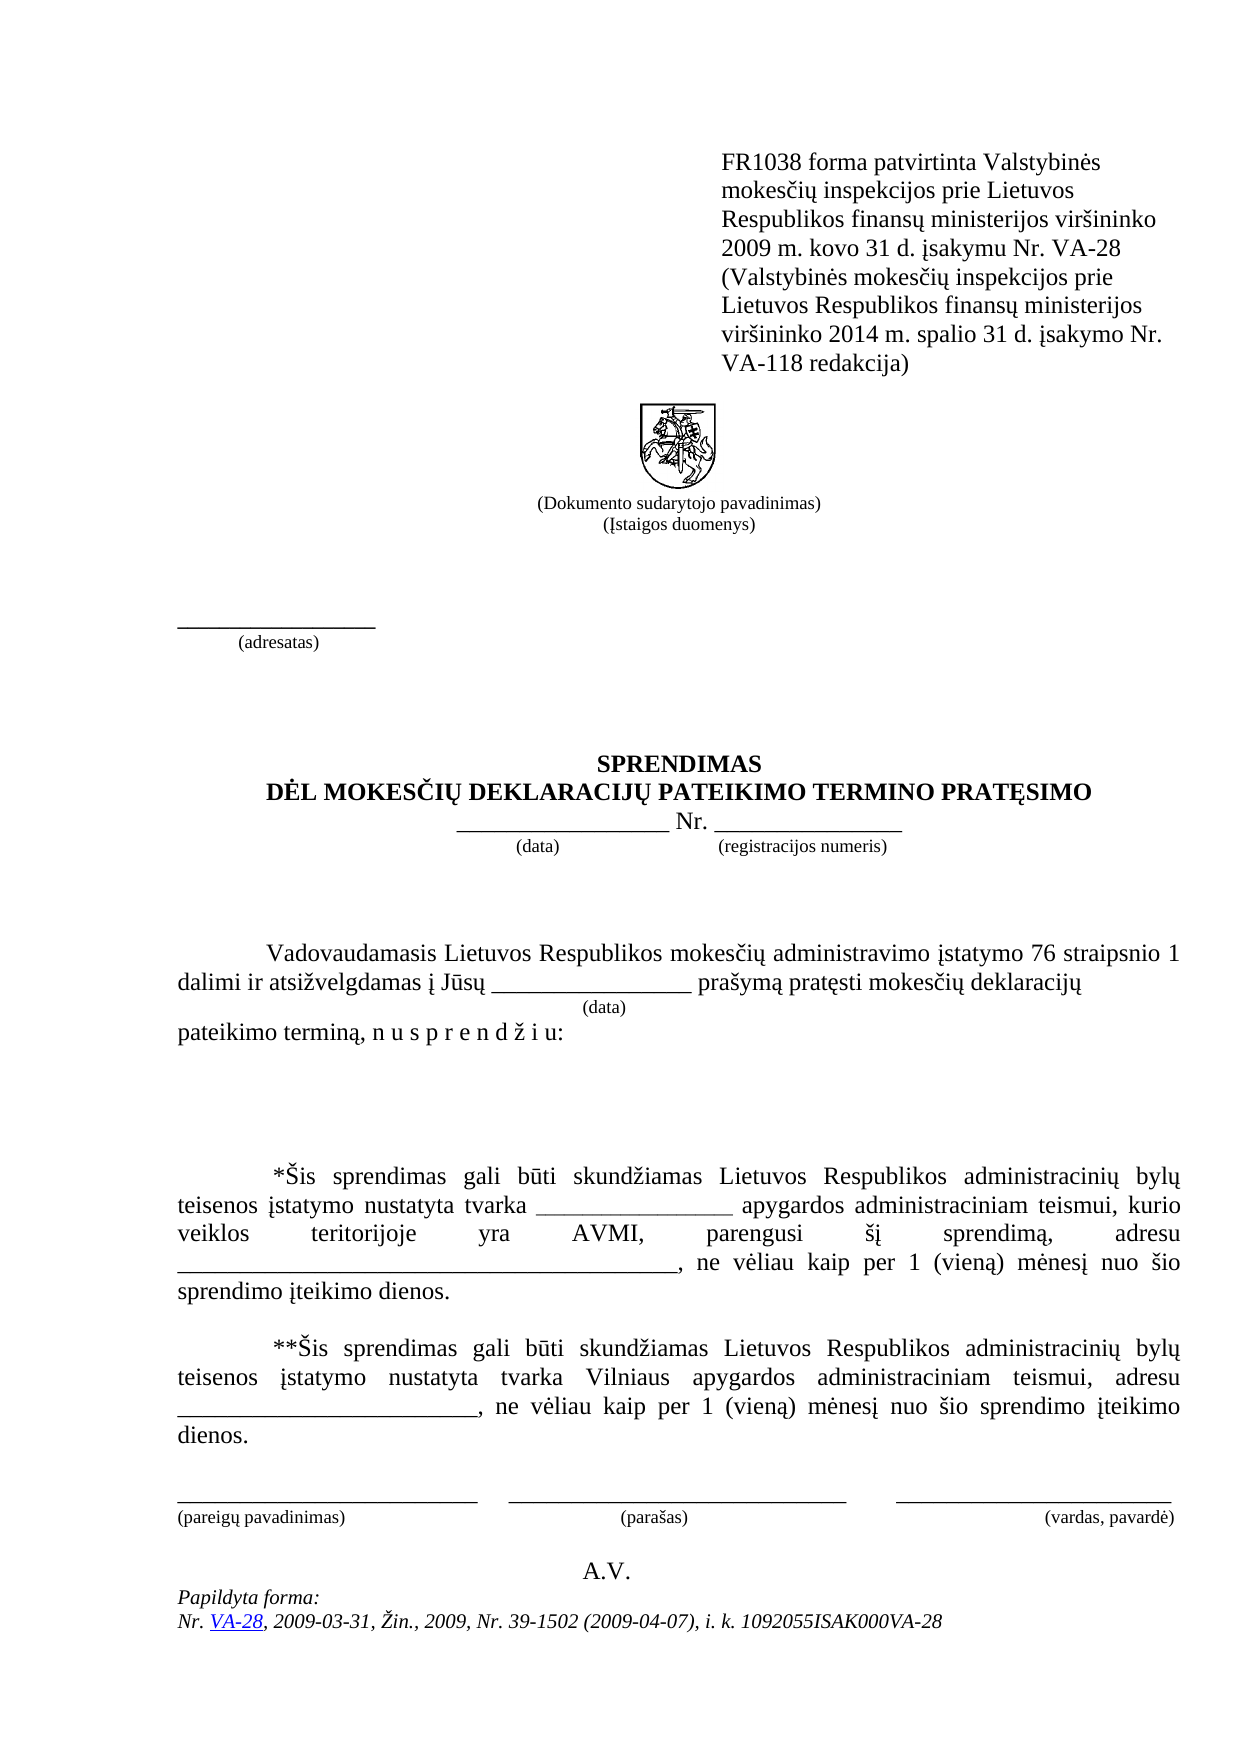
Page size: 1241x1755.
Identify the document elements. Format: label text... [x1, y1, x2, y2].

text (Valstybinės mokesčių inspekcijos prie Lietuvos Respublikos finansų ministerijos viršininko 2014 m. spalio 31 d. įsakymo Nr. VA-118 redakcija) [721, 262, 1181, 377]
text _________________ Nr. _______________ [177, 806, 1181, 835]
text SPRENDIMAS [177, 749, 1181, 777]
text (data) [447, 996, 1181, 1017]
text (data) (registracijos numeris) [177, 835, 1181, 857]
text (Įstaigos duomenys) [177, 513, 1181, 535]
text Nr. VA-28, 2009-03-31, Žin., 2009, Nr. 39-1502 (2009-04-07), i. k. 1092055ISAK000VA-28 [177, 1609, 1181, 1633]
text *Šis sprendimas gali būti skundžiamas Lietuvos Respublikos administracinių bylų teisenos įstatymo nustatyta tvarka _____________________ apygardos administraciniam teismui, kurio veiklos teritorijoje yra AVMI, parengusi šį sprendimą, adresu ________________________________________, ne vėliau kaip per 1 (vieną) mėnesį nuo šio sprendimo įteikimo dienos. [177, 1161, 1181, 1305]
text (Dokumento sudarytojo pavadinimas) [177, 492, 1181, 513]
text FR1038 forma patvirtinta Valstybinės mokesčių inspekcijos prie Lietuvos Respublikos finansų ministerijos viršininko 2009 m. kovo 31 d. įsakymu Nr. VA-28 [721, 147, 1181, 262]
text Papildyta forma: [177, 1585, 1181, 1609]
text Vadovaudamasis Lietuvos Respublikos mokesčių administravimo įstatymo 76 straipsnio 1 dalimi ir atsižvelgdamas į Jūsų ________________ prašymą pratęsti mokesčių deklaracijų [177, 938, 1181, 996]
text (pareigų pavadinimas) (parašas) (vardas, pavardė) [177, 1506, 1181, 1527]
text pateikimo terminą, n u s p r e n d ž i u: [177, 1017, 1181, 1046]
text **Šis sprendimas gali būti skundžiamas Lietuvos Respublikos administracinių bylų teisenos įstatymo nustatyta tvarka Vilniaus apygardos administraciniam teismui, adresu ________________________, ne vėliau kaip per 1 (vieną) mėnesį nuo šio sprendimo įteikimo dienos. [177, 1333, 1181, 1448]
text DĖL MOKESČIŲ DEKLARACIJŲ PATEIKIMO TERMINO PRATĘSIMO [177, 777, 1181, 806]
text ________________________ ___________________________ ______________________ [177, 1477, 1181, 1506]
text (adresatas) [177, 631, 1181, 652]
text A.V. [447, 1556, 1181, 1585]
text ___________________ [177, 607, 1181, 631]
